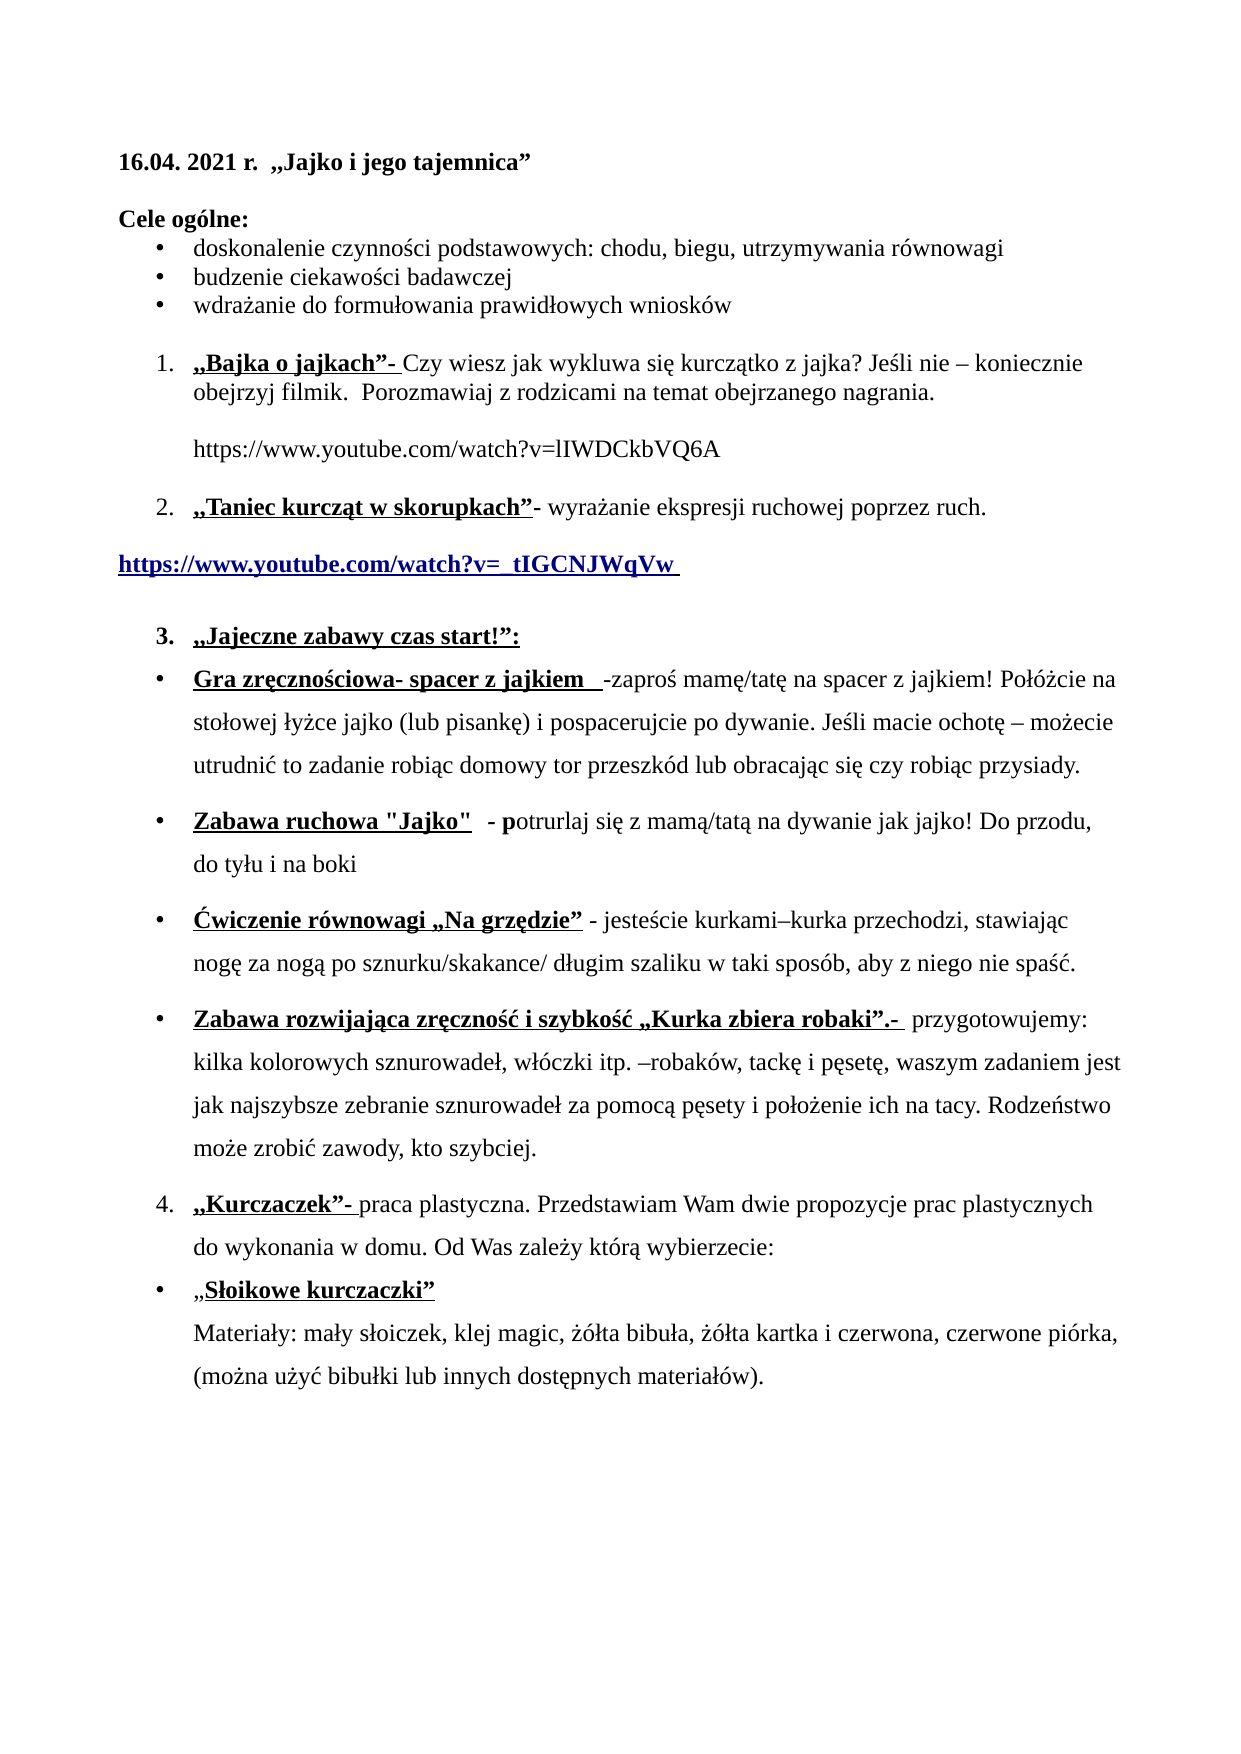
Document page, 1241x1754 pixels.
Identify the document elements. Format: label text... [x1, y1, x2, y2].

list ,,Bajka o jajkach”- Czy wiesz jak wykluwa się kurczątko z jajka? Jeśli nie – koniecznie obejrzyj filmik. Porozmawiaj z rodzicami na temat obejrzanego nagrania. [156, 348, 1122, 406]
list ,,Jajeczne zabawy czas start!”: [156, 621, 1122, 650]
list https://www.youtube.com/watch?v=lIWDCkbVQ6A [156, 434, 1122, 492]
list ,,Taniec kurcząt w skorupkach”- wyrażanie ekspresji ruchowej poprzez ruch. [156, 492, 1122, 521]
list Zabawa rozwijająca zręczność i szybkość „Kurka zbiera robaki”.- przygotowujemy: kilka kolorowych sznurowadeł, włóczki itp. –robaków, tackę i pęsetę, waszym zadaniem jest jak najszybsze zebranie sznurowadeł za pomocą pęsety i położenie ich na tacy. Rodzeństwo może zrobić zawody, kto szybciej. [156, 1004, 1122, 1162]
list doskonalenie czynności podstawowych: chodu, biegu, utrzymywania równowagi [156, 233, 1122, 262]
text Cele ogólne: [118, 204, 1122, 233]
text https://www.youtube.com/watch?v=_tIGCNJWqVw [118, 549, 1122, 578]
list Zabawa ruchowa "Jajko" - potrurlaj się z mamą/tatą na dywanie jak jajko! Do przodu, do tyłu i na boki [156, 806, 1122, 878]
list wdrażanie do formułowania prawidłowych wniosków [156, 291, 1122, 319]
text 16.04. 2021 r. ,,Jajko i jego tajemnica” [118, 147, 1122, 176]
list ,,Kurczaczek”- praca plastyczna. Przedstawiam Wam dwie propozycje prac plastycznych do wykonania w domu. Od Was zależy którą wybierzecie: [156, 1189, 1122, 1261]
list Gra zręcznościowa- spacer z jajkiem -zaproś mamę/tatę na spacer z jajkiem! Połóżcie na stołowej łyżce jajko (lub pisankę) i pospacerujcie po dywanie. Jeśli macie ochotę – możecie utrudnić to zadanie robiąc domowy tor przeszkód lub obracając się czy robiąc przysiady. [156, 664, 1122, 779]
list Materiały: mały słoiczek, klej magic, żółta bibuła, żółta kartka i czerwona, czerwone piórka, (można użyć bibułki lub innych dostępnych materiałów). [156, 1318, 1122, 1390]
list Ćwiczenie równowagi „Na grzędzie” - jesteście kurkami–kurka przechodzi, stawiając nogę za nogą po sznurku/skakance/ długim szaliku w taki sposób, aby z niego nie spaść. [156, 905, 1122, 977]
list „Słoikowe kurczaczki” [156, 1275, 1122, 1304]
list budzenie ciekawości badawczej [156, 262, 1122, 291]
